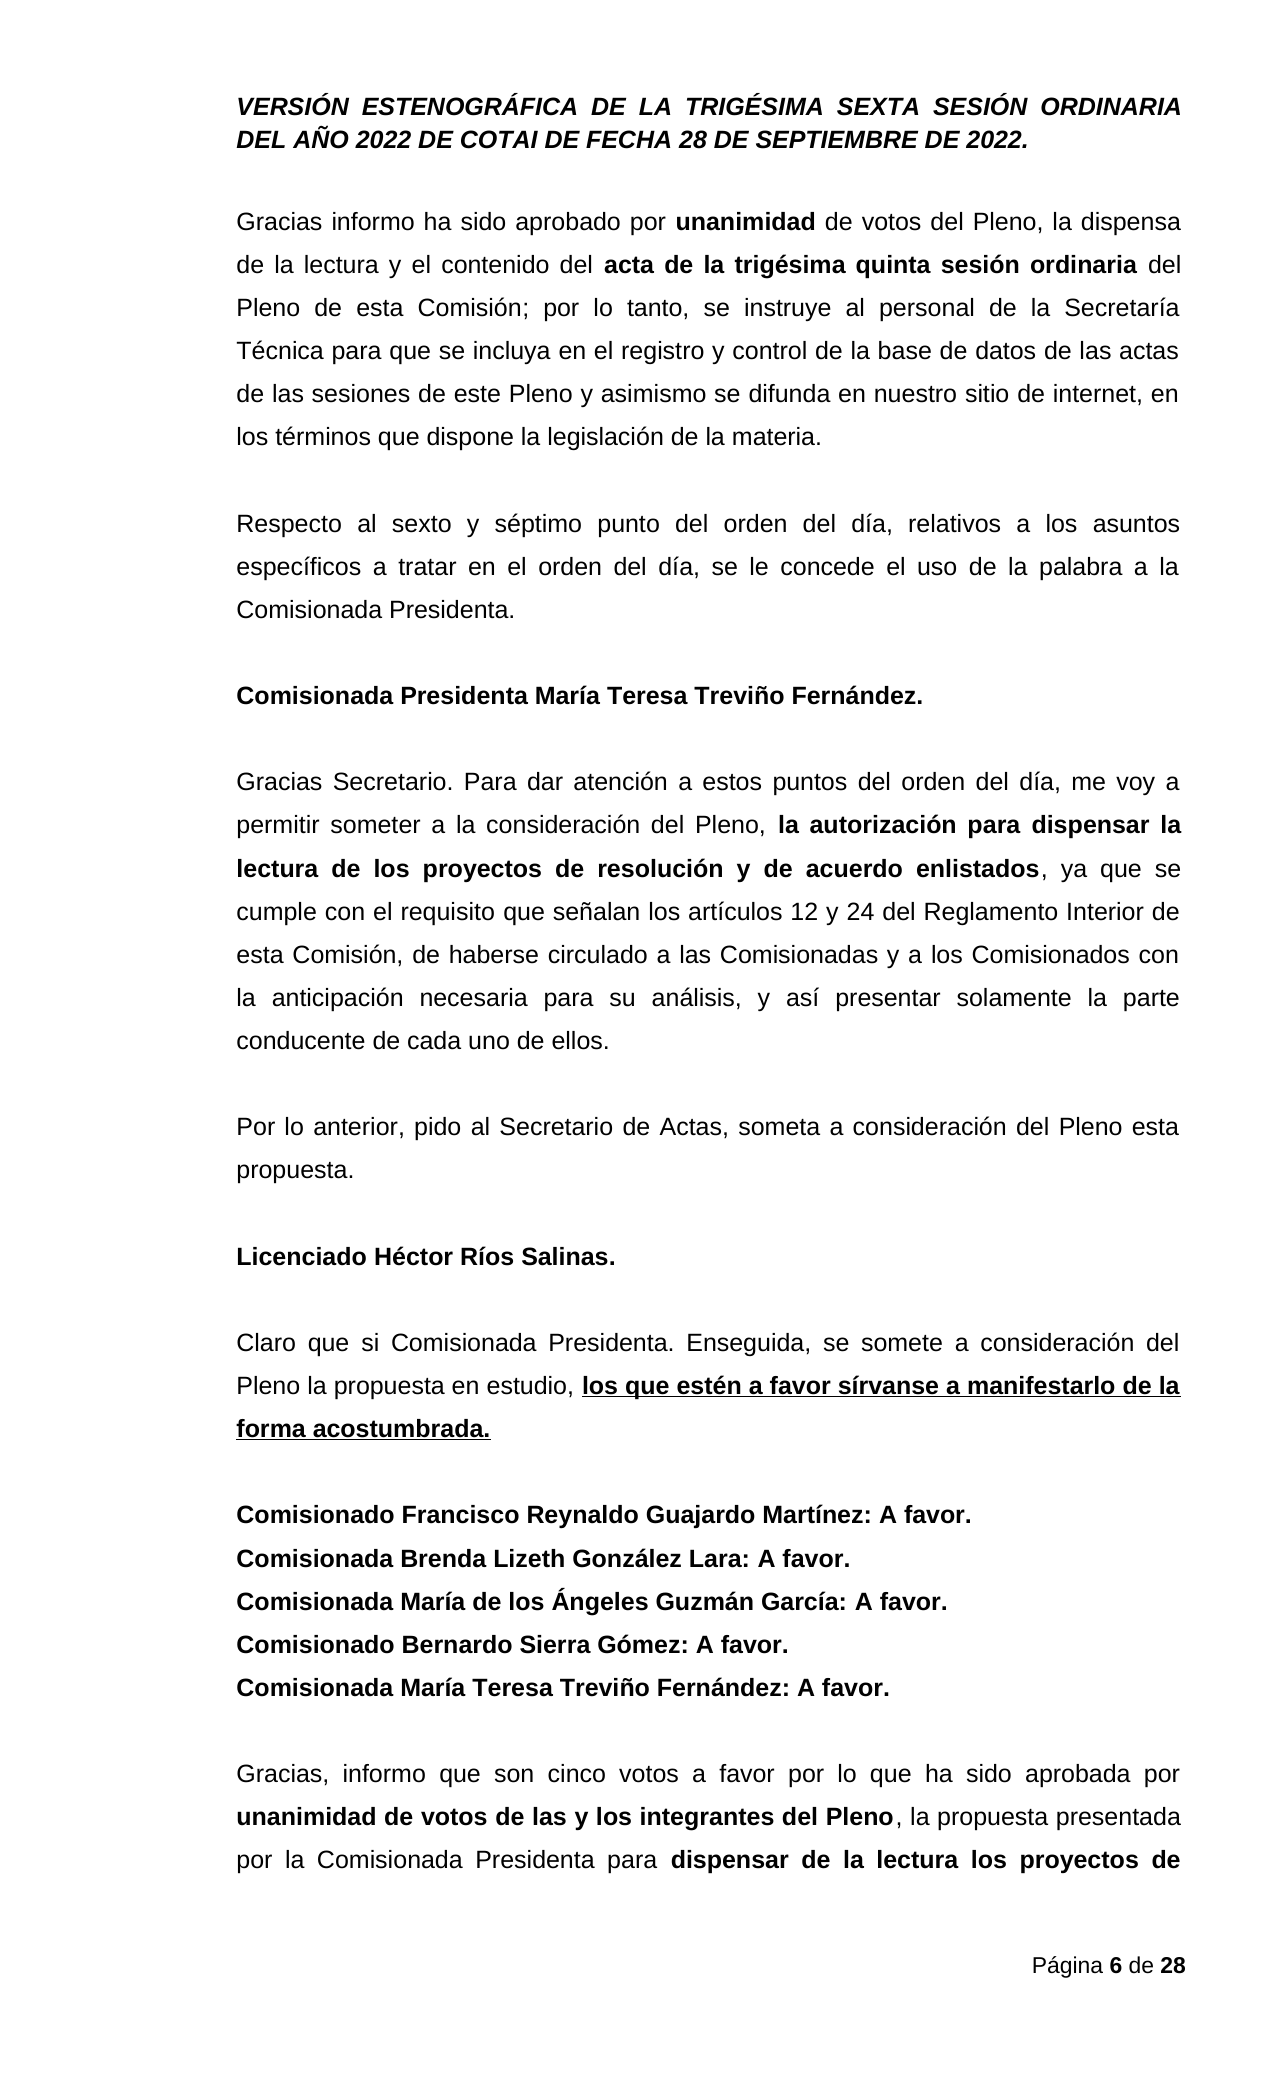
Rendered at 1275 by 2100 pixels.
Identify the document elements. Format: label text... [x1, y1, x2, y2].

text Comisionada Brenda Lizeth González Lara: A favor. [236, 1544, 1181, 1572]
text Gracias, informo que son cinco votos a favor por lo que ha sido aprobada por unanimidad de votos de las y los integrantes del Pleno, la propuesta presentada por la Comisionada Presidenta para dispensar de la lectura los proyectos de [236, 1759, 1181, 1874]
text Comisionada María Teresa Treviño Fernández: A favor. [236, 1673, 1181, 1702]
text Gracias Secretario. Para dar atención a estos puntos del orden del día, me voy a permitir someter a la consideración del Pleno, la autorización para dispensar la lectura de los proyectos de resolución y de acuerdo enlistados, ya que se cumple con el requisito que señalan los artículos 12 y 24 del Reglamento Interior de esta Comisión, de haberse circulado a las Comisionadas y a los Comisionados con la anticipación necesaria para su análisis, y así presentar solamente la parte conducente de cada uno de ellos. [236, 767, 1181, 1055]
text Gracias informo ha sido aprobado por unanimidad de votos del Pleno, la dispensa de la lectura y el contenido del acta de la trigésima quinta sesión ordinaria del Pleno de esta Comisión; por lo tanto, se instruye al personal de la Secretaría Técnica para que se incluya en el registro y control de la base de datos de las actas de las sesiones de este Pleno y asimismo se difunda en nuestro sitio de internet, en los términos que dispone la legislación de la materia. [236, 207, 1181, 451]
text Comisionada María de los Ángeles Guzmán García: A favor. [236, 1587, 1181, 1616]
text Comisionado Francisco Reynaldo Guajardo Martínez: A favor. [236, 1501, 1181, 1529]
text Licenciado Héctor Ríos Salinas. [236, 1242, 1181, 1271]
text Comisionada Presidenta María Teresa Treviño Fernández. [236, 681, 1181, 710]
text Por lo anterior, pido al Secretario de Actas, someta a consideración del Pleno esta propuesta. [236, 1112, 1181, 1184]
text Respecto al sexto y séptimo punto del orden del día, relativos a los asuntos específicos a tratar en el orden del día, se le concede el uso de la palabra a la Comisionada Presidenta. [236, 509, 1181, 624]
text Claro que si Comisionada Presidenta. Enseguida, se somete a consideración del Pleno la propuesta en estudio, los que estén a favor sírvanse a manifestarlo de la forma acostumbrada. [236, 1328, 1181, 1443]
text Comisionado Bernardo Sierra Gómez: A favor. [236, 1630, 1181, 1659]
